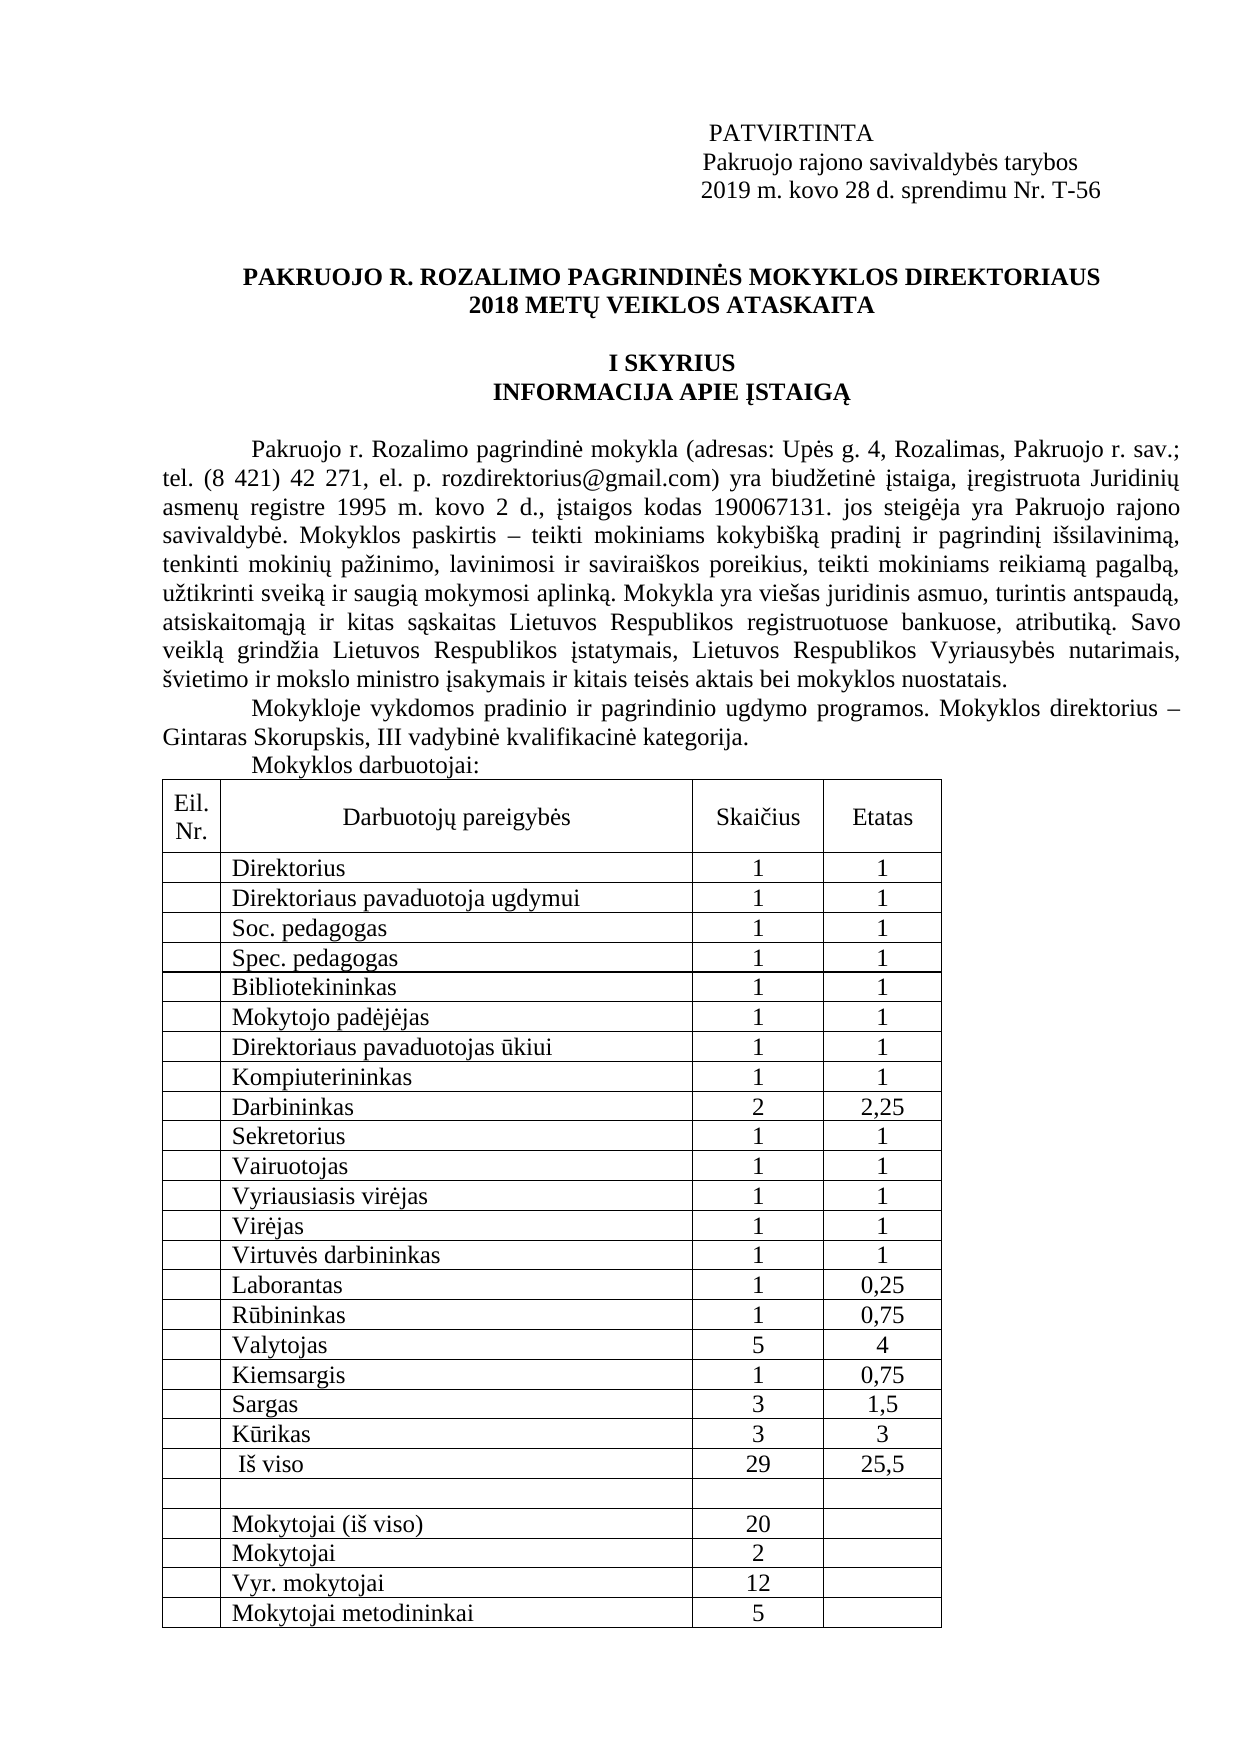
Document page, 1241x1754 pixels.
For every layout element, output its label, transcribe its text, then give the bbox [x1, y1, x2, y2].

table_cell 1 [824, 1181, 941, 1210]
table_header Darbuotojų pareigybės [221, 780, 692, 852]
table_cell [221, 1479, 692, 1508]
table_cell [163, 1360, 220, 1388]
text 2019 m. kovo 28 d. sprendimu Nr. T-56 [162, 176, 1181, 204]
table_cell Mokytojo padėjėjas [221, 1002, 692, 1031]
table_cell 1 [693, 1300, 823, 1329]
table_cell Sekretorius [221, 1121, 692, 1150]
table_cell 3 [693, 1390, 823, 1418]
table_cell 1 [693, 973, 823, 1001]
table_cell [163, 1270, 220, 1299]
table_cell [163, 1598, 220, 1627]
text Pakruojo r. Rozalimo pagrindinė mokykla (adresas: Upės g. 4, Rozalimas, Pakruojo r. sav.; tel. (8 421) 42 271, el. p. rozdirektorius@gmail.com) yra biudžetinė įstaiga, įregistruota Juridinių asmenų registre 1995 m. kovo 2 d., įstaigos kodas 190067131. jos steigėja yra Pakruojo rajono savivaldybė. Mokyklos paskirtis – teikti mokiniams kokybišką pradinį ir pagrindinį išsilavinimą, tenkinti mokinių pažinimo, lavinimosi ir saviraiškos poreikius, teikti mokiniams reikiamą pagalbą, užtikrinti sveiką ir saugią mokymosi aplinką. Mokykla yra viešas juridinis asmuo, turintis antspaudą, atsiskaitomąją ir kitas sąskaitas Lietuvos Respublikos registruotuose bankuose, atributiką. Savo veiklą grindžia Lietuvos Respublikos įstatymais, Lietuvos Respublikos Vyriausybės nutarimais, švietimo ir mokslo ministro įsakymais ir kitais teisės aktais bei mokyklos nuostatais. [162, 434, 1181, 693]
table_cell 1 [693, 1181, 823, 1210]
table_cell [163, 1062, 220, 1091]
table_cell Mokytojai (iš viso) [221, 1509, 692, 1537]
table_cell [163, 1330, 220, 1359]
table_cell 1 [693, 1121, 823, 1150]
table_cell 29 [693, 1449, 823, 1478]
table_cell 1 [824, 973, 941, 1001]
table_cell [824, 1479, 941, 1508]
text 2018 METŲ VEIKLOS ATASKAITA [162, 291, 1181, 319]
table_cell 0,75 [824, 1300, 941, 1329]
table_cell [163, 1419, 220, 1448]
table_cell Iš viso [221, 1449, 692, 1478]
table_cell [163, 883, 220, 912]
table_cell Kompiuterininkas [221, 1062, 692, 1091]
text I SKYRIUS [162, 348, 1181, 377]
table_cell Virėjas [221, 1211, 692, 1239]
table_cell Soc. pedagogas [221, 913, 692, 942]
table_cell [163, 853, 220, 882]
table_cell [163, 1449, 220, 1478]
table_cell [163, 1300, 220, 1329]
table_header Skaičius [693, 780, 823, 852]
table_cell 1 [693, 943, 823, 971]
table_cell [163, 973, 220, 1001]
table_cell 2,25 [824, 1092, 941, 1120]
table_cell 3 [824, 1419, 941, 1448]
table_cell 1 [824, 1062, 941, 1091]
table_cell Bibliotekininkas [221, 973, 692, 1001]
table_cell [693, 1479, 823, 1508]
table_cell [163, 1121, 220, 1150]
table_cell Virtuvės darbininkas [221, 1241, 692, 1269]
table_cell 1 [693, 1002, 823, 1031]
table_header Etatas [824, 780, 941, 852]
table_cell [163, 1539, 220, 1567]
table_cell 1 [693, 1151, 823, 1180]
table_cell 0,25 [824, 1270, 941, 1299]
table_cell 1 [693, 1211, 823, 1239]
table_cell [824, 1539, 941, 1567]
table_cell 1 [824, 1151, 941, 1180]
table_cell 1 [693, 1360, 823, 1388]
table_cell Kiemsargis [221, 1360, 692, 1388]
text Mokykloje vykdomos pradinio ir pagrindinio ugdymo programos. Mokyklos direktorius –Gintaras Skorupskis, III vadybinė kvalifikacinė kategorija. [162, 693, 1181, 751]
table_cell Darbininkas [221, 1092, 692, 1120]
text PAKRUOJO R. ROZALIMO PAGRINDINĖS MOKYKLOS DIREKTORIAUS [162, 262, 1181, 291]
table_cell [824, 1509, 941, 1537]
table_cell Kūrikas [221, 1419, 692, 1448]
table_cell [824, 1598, 941, 1627]
table_cell Valytojas [221, 1330, 692, 1359]
text Pakruojo rajono savivaldybės tarybos [162, 147, 1181, 176]
table_cell [163, 1002, 220, 1031]
table_cell [163, 913, 220, 942]
table_cell 1 [824, 1211, 941, 1239]
table_cell 1 [824, 1002, 941, 1031]
table_cell 20 [693, 1509, 823, 1537]
table_cell [163, 1151, 220, 1180]
table_cell 5 [693, 1598, 823, 1627]
table_cell Sargas [221, 1390, 692, 1418]
table_cell 2 [693, 1539, 823, 1567]
table_cell [824, 1568, 941, 1597]
table_cell Laborantas [221, 1270, 692, 1299]
table_header Eil. Nr. [163, 780, 220, 852]
table_cell [163, 1568, 220, 1597]
table_cell 1 [824, 1241, 941, 1269]
table_cell 1 [693, 1062, 823, 1091]
table_cell 1 [693, 1270, 823, 1299]
table_cell [163, 943, 220, 971]
table_cell 5 [693, 1330, 823, 1359]
table_cell Vyr. mokytojai [221, 1568, 692, 1597]
table_cell Vyriausiasis virėjas [221, 1181, 692, 1210]
table_cell 1 [693, 853, 823, 882]
table_cell 1 [824, 1032, 941, 1061]
table_cell 1 [693, 913, 823, 942]
text Mokyklos darbuotojai: [162, 751, 1181, 779]
table_cell [163, 1241, 220, 1269]
table_cell [163, 1032, 220, 1061]
table_cell 3 [693, 1419, 823, 1448]
table_cell Spec. pedagogas [221, 943, 692, 971]
table_cell 25,5 [824, 1449, 941, 1478]
table_cell Vairuotojas [221, 1151, 692, 1180]
table_cell 1 [693, 1241, 823, 1269]
table_cell 1 [824, 883, 941, 912]
table_cell 1,5 [824, 1390, 941, 1418]
table_cell [163, 1181, 220, 1210]
table_cell 1 [693, 1032, 823, 1061]
table_cell [163, 1092, 220, 1120]
table_cell Direktorius [221, 853, 692, 882]
table_cell 1 [824, 1121, 941, 1150]
table_cell Direktoriaus pavaduotojas ūkiui [221, 1032, 692, 1061]
table_cell Mokytojai [221, 1539, 692, 1567]
text PATVIRTINTA [251, 118, 1181, 147]
table_cell 1 [693, 883, 823, 912]
table_cell 4 [824, 1330, 941, 1359]
table_cell [163, 1509, 220, 1537]
table_cell [163, 1211, 220, 1239]
table_cell 1 [824, 853, 941, 882]
table_cell Mokytojai metodininkai [221, 1598, 692, 1627]
table_cell 2 [693, 1092, 823, 1120]
text INFORMACIJA APIE ĮSTAIGĄ [162, 377, 1181, 406]
table_cell Direktoriaus pavaduotoja ugdymui [221, 883, 692, 912]
table_cell Rūbininkas [221, 1300, 692, 1329]
table_cell 0,75 [824, 1360, 941, 1388]
table_cell 1 [824, 943, 941, 971]
table_cell 12 [693, 1568, 823, 1597]
table_cell [163, 1479, 220, 1508]
table_cell [163, 1390, 220, 1418]
table_cell 1 [824, 913, 941, 942]
